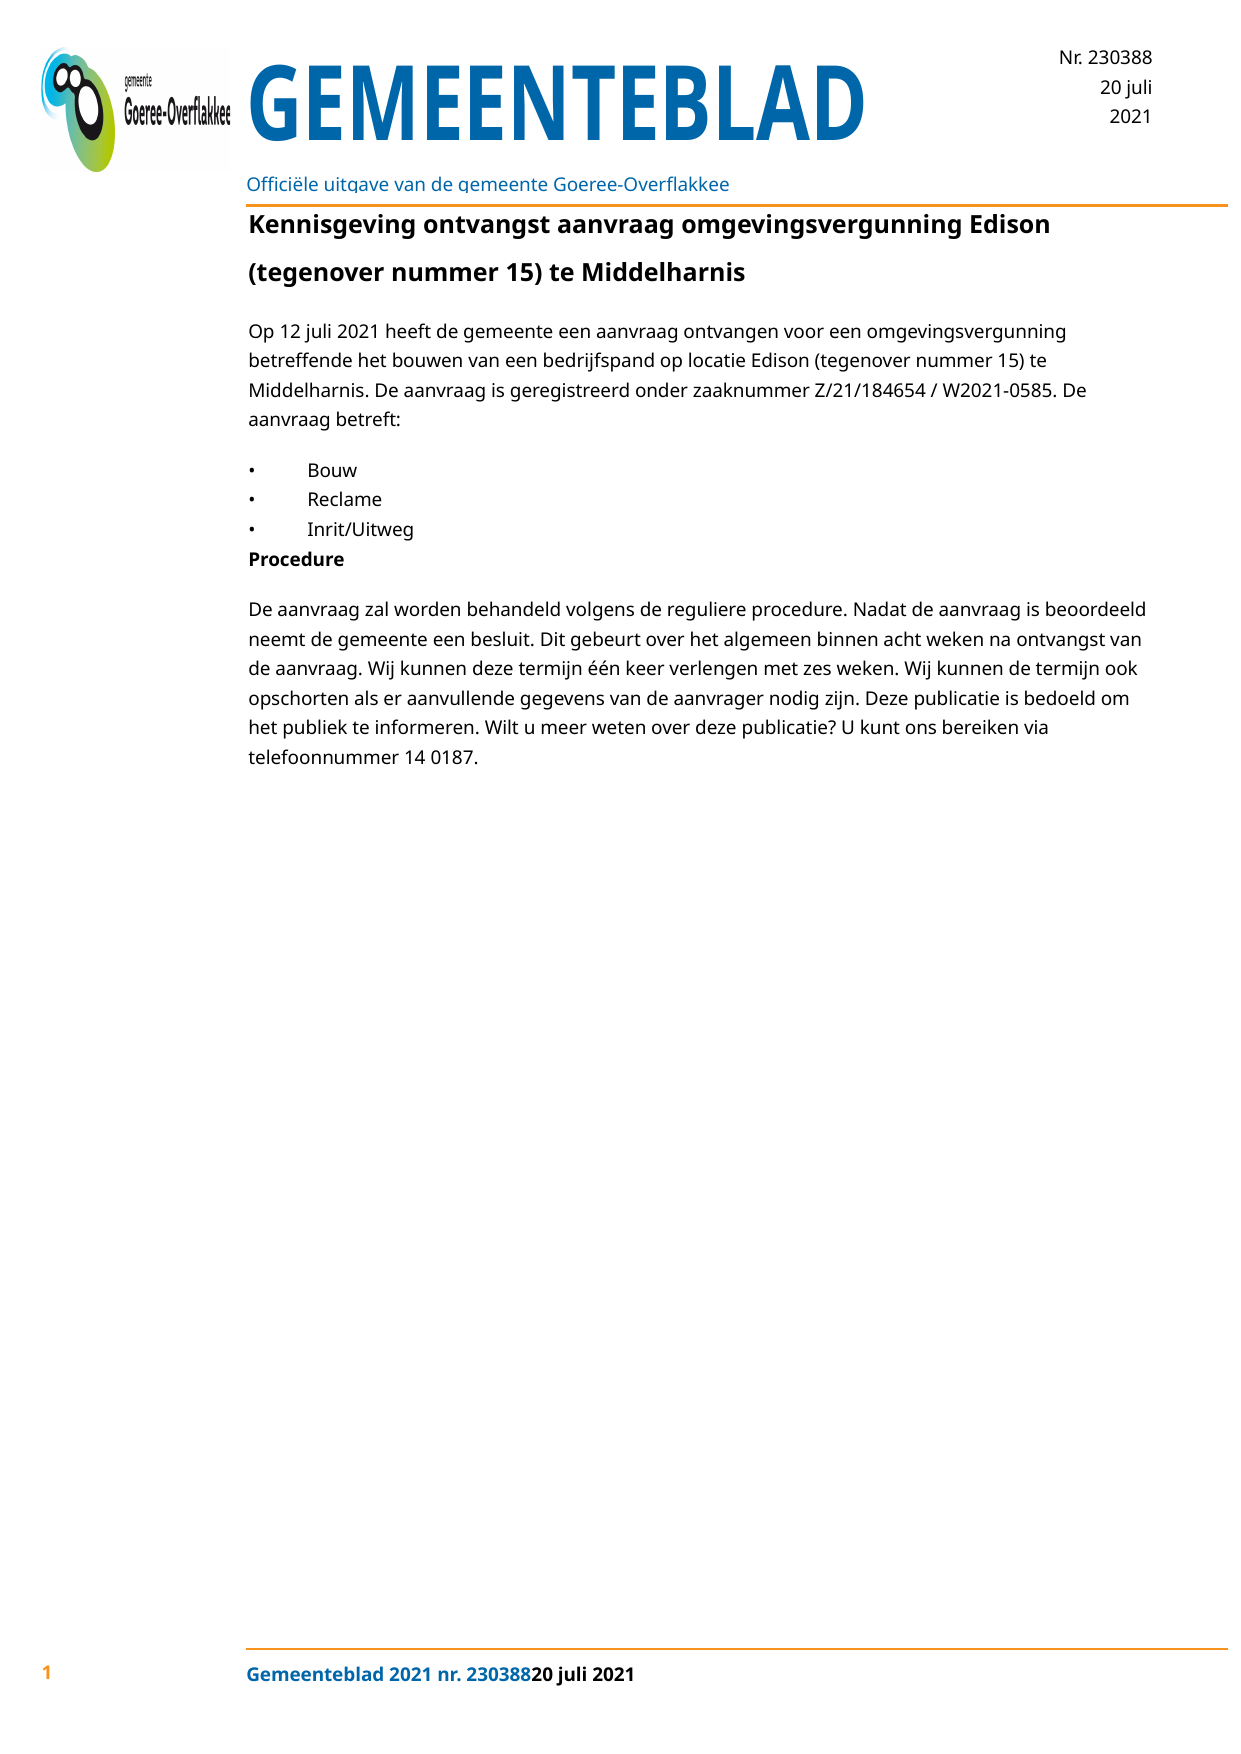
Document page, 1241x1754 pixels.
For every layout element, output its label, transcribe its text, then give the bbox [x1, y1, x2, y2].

list Reclame [248, 487, 1152, 512]
picture [41, 47, 231, 172]
text Kennisgeving ontvangst aanvraag omgevingsvergunning Edison (tegenover nummer 15) te Middelharnis [248, 207, 1152, 288]
list Inrit/Uitweg [248, 516, 1152, 542]
list Bouw [248, 457, 1152, 483]
text De aanvraag zal worden behandeld volgens de reguliere procedure. Nadat de aanvraag is beoordeeld neemt de gemeente een besluit. Dit gebeurt over het algemeen binnen acht weken na ontvangst van de aanvraag. Wij kunnen deze termijn één keer verlengen met zes weken. Wij kunnen de termijn ook opschorten als er aanvullende gegevens van de aanvrager nodig zijn. Deze publicatie is bedoeld om het publiek te informeren. Wilt u meer weten over deze publicatie? U kunt ons bereiken via telefoonnummer 14 0187. [248, 596, 1152, 770]
text Op 12 juli 2021 heeft de gemeente een aanvraag ontvangen voor een omgevingsvergunning betreffende het bouwen van een bedrijfspand op locatie Edison (tegenover nummer 15) te Middelharnis. De aanvraag is geregistreerd onder zaaknummer Z/21/184654 / W2021-0585. De aanvraag betreft: [248, 318, 1152, 432]
text Procedure [248, 546, 1152, 572]
